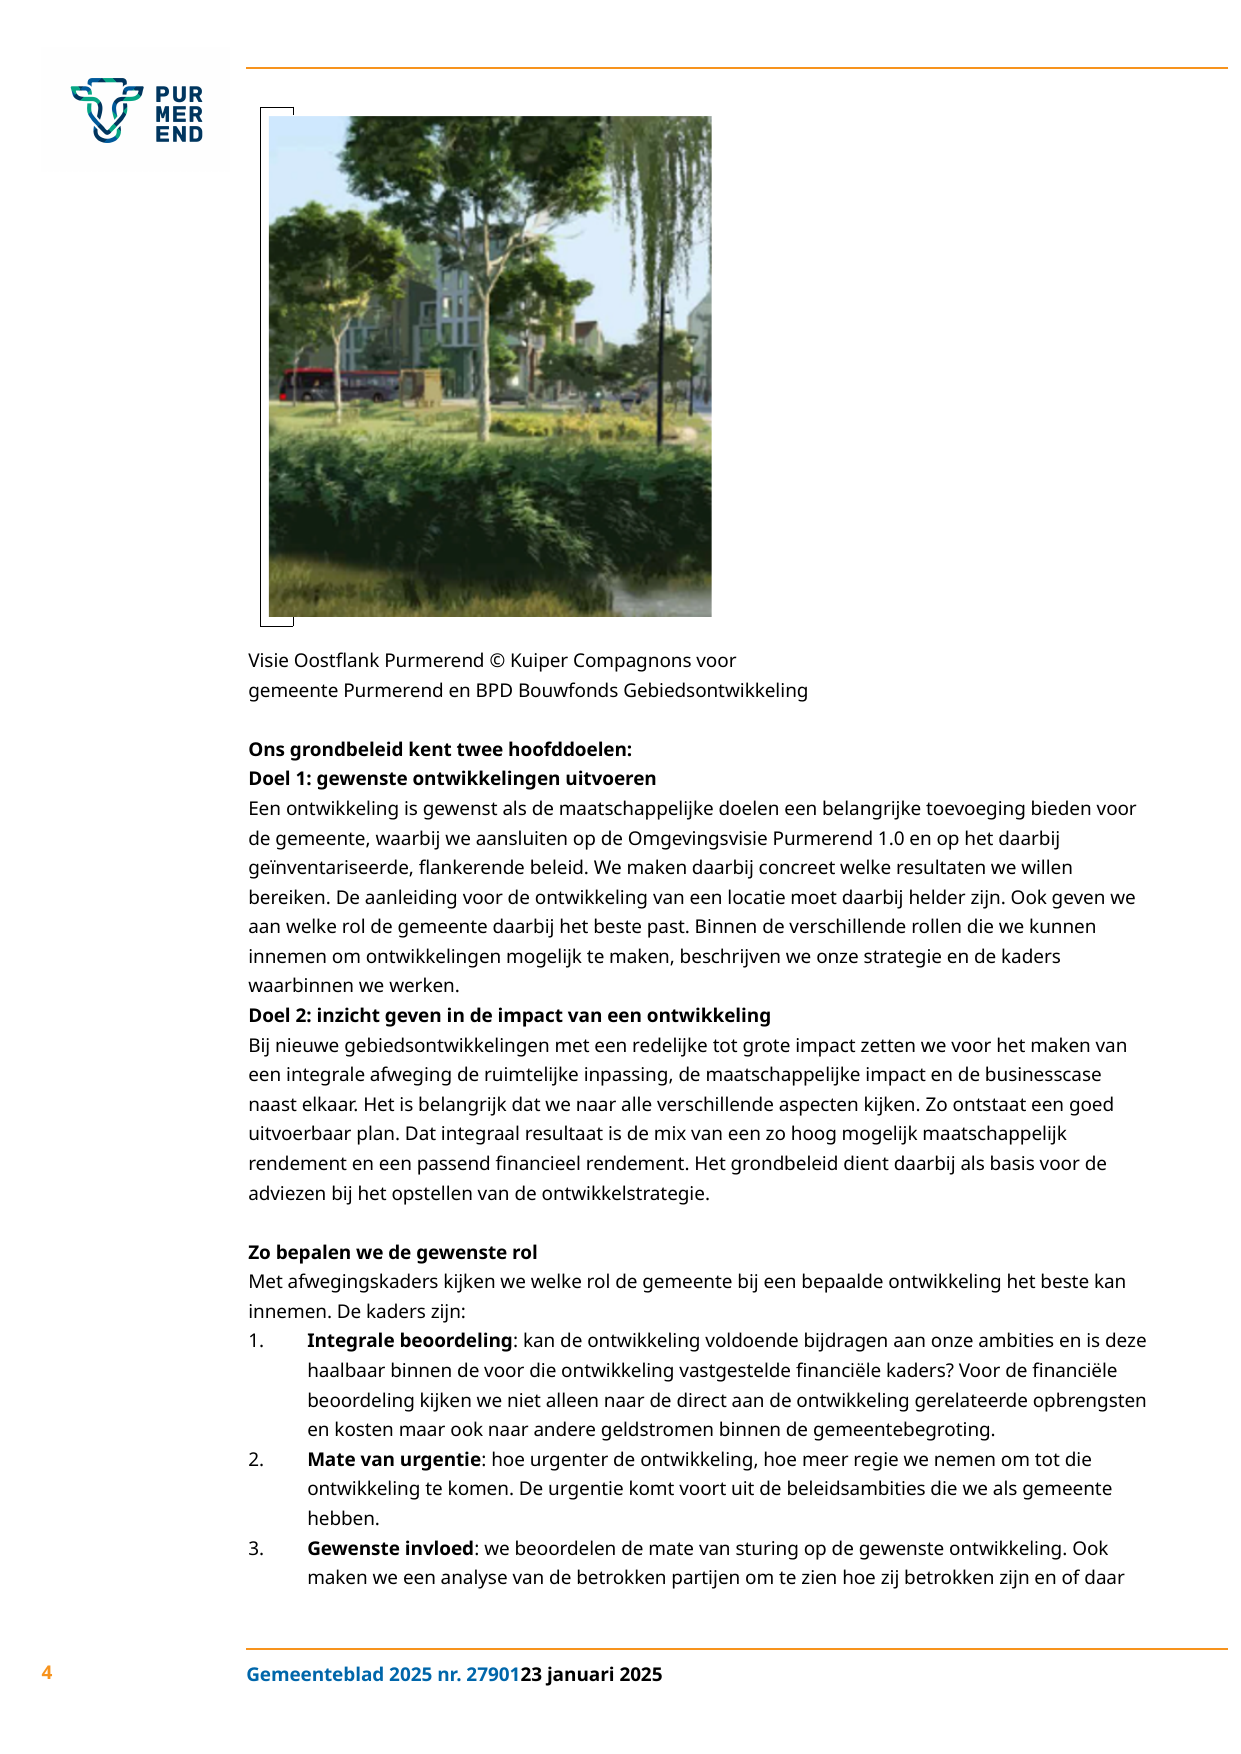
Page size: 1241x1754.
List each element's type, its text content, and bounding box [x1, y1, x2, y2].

picture [268, 115, 712, 617]
text Bij nieuwe gebiedsontwikkelingen met een redelijke tot grote impact zetten we voor het maken van een integrale afweging de ruimtelijke inpassing, de maatschappelijke impact en de businesscase naast elkaar. Het is belangrijk dat we naar alle verschillende aspecten kijken. Zo ontstaat een goed uitvoerbaar plan. Dat integraal resultaat is de mix van een zo hoog mogelijk maatschappelijk rendement en een passend financieel rendement. Het grondbeleid dient daarbij als basis voor de adviezen bij het opstellen van de ontwikkelstrategie. [248, 1032, 1152, 1206]
list Integrale beoordeling: kan de ontwikkeling voldoende bijdragen aan onze ambities en is deze haalbaar binnen de voor die ontwikkeling vastgestelde financiële kaders? Voor de financiële beoordeling kijken we niet alleen naar de direct aan de ontwikkeling gerelateerde opbrengsten en kosten maar ook naar andere geldstromen binnen de gemeentebegroting. [248, 1328, 1152, 1442]
text Een ontwikkeling is gewenst als de maatschappelijke doelen een belangrijke toevoeging bieden voor de gemeente, waarbij we aansluiten op de Omgevingsvisie Purmerend 1.0 en op het daarbij geïnventariseerde, flankerende beleid. We maken daarbij concreet welke resultaten we willen bereiken. De aanleiding voor de ontwikkeling van een locatie moet daarbij helder zijn. Ook geven we aan welke rol de gemeente daarbij het beste past. Binnen de verschillende rollen die we kunnen innemen om ontwikkelingen mogelijk te maken, beschrijven we onze strategie en de kaders waarbinnen we werken. [248, 795, 1152, 998]
text gemeente Purmerend en BPD Bouwfonds Gebiedsontwikkeling [248, 677, 1152, 703]
list Mate van urgentie: hoe urgenter de ontwikkeling, hoe meer regie we nemen om tot die ontwikkeling te komen. De urgentie komt voort uit de beleidsambities die we als gemeente hebben. [248, 1446, 1152, 1531]
text Ons grondbeleid kent twee hoofddoelen: [248, 736, 1152, 762]
text Doel 2: inzicht geven in de impact van een ontwikkeling [248, 1002, 1152, 1028]
text Visie Oostflank Purmerend © Kuiper Compagnons voor [248, 647, 1152, 673]
text Met afwegingskaders kijken we welke rol de gemeente bij een bepaalde ontwikkeling het beste kan innemen. De kaders zijn: [248, 1268, 1152, 1324]
list Gewenste invloed: we beoordelen de mate van sturing op de gewenste ontwikkeling. Ook maken we een analyse van de betrokken partijen om te zien hoe zij betrokken zijn en of daar [248, 1535, 1152, 1590]
text Zo bepalen we de gewenste rol [248, 1239, 1152, 1265]
text Doel 1: gewenste ontwikkelingen uitvoeren [248, 766, 1152, 791]
picture [41, 47, 231, 172]
